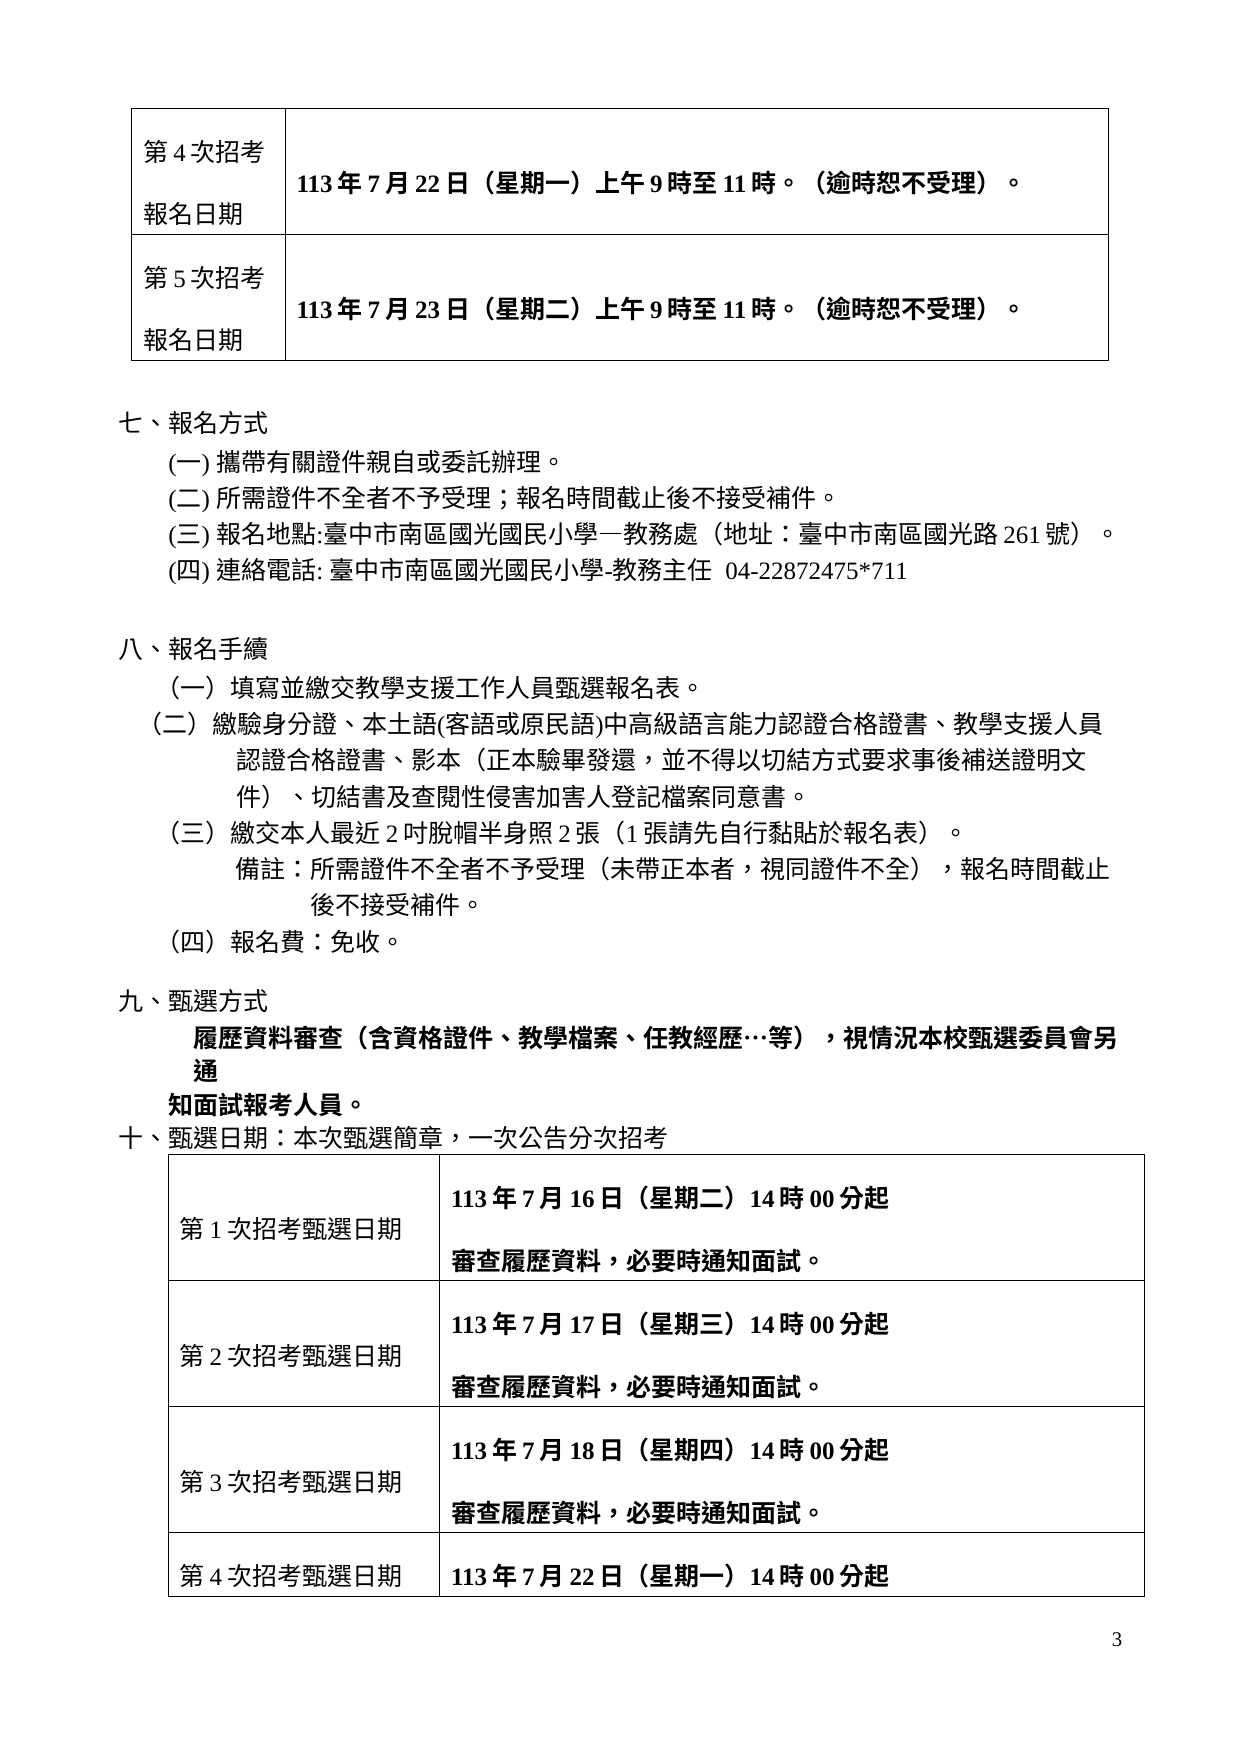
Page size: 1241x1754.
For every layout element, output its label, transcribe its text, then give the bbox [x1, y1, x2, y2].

text (四) 連絡電話: 臺中市南區國光國民小學-教務主任 04-22872475*711 [168, 551, 1122, 587]
text 九、甄選方式 [118, 958, 1122, 1021]
text （三）繳交本人最近2吋脫帽半身照2張（1張請先自行黏貼於報名表）。 [156, 813, 1122, 849]
text 履歷資料審查（含資格證件、教學檔案、任教經歷…等），視情況本校甄選委員會另通 [193, 1021, 1122, 1087]
table_cell 第2次招考甄選日期 [169, 1281, 439, 1406]
text (二) 所需證件不全者不予受理；報名時間截止後不接受補件。 [168, 478, 1122, 514]
text （四）報名費：免收。 [156, 922, 1122, 958]
text 十、甄選日期：本次甄選簡章，一次公告分次招考 [118, 1121, 1122, 1154]
table_cell 第4次招考甄選日期 [169, 1533, 439, 1596]
text (一) 攜帶有關證件親自或委託辦理。 [168, 442, 1122, 478]
table_cell 第3次招考甄選日期 [169, 1407, 439, 1532]
text （一）填寫並繳交教學支援工作人員甄選報名表。 [118, 668, 1122, 704]
table_header 113年7月16日（星期二）14時00分起 審查履歷資料，必要時通知面試。 [440, 1155, 1144, 1280]
table_cell 113年7月22日（星期一）14時00分起 [440, 1533, 1144, 1596]
text 備註：所需證件不全者不予受理（未帶正本者，視同證件不全），報名時間截止後不接受補件。 [235, 849, 1122, 922]
table_cell 113年7月17日（星期三）14時00分起 審查履歷資料，必要時通知面試。 [440, 1281, 1144, 1406]
text 知面試報考人員。 [118, 1087, 1122, 1121]
table_header 第1次招考甄選日期 [169, 1155, 439, 1280]
text 八、報名手續 [118, 606, 1122, 668]
text 七、報名方式 [118, 379, 1122, 442]
table_cell 113年7月18日（星期四）14時00分起 審查履歷資料，必要時通知面試。 [440, 1407, 1144, 1532]
table_cell 第5次招考報名日期 [132, 235, 285, 360]
table_cell 113年7月23日（星期二）上午9時至11時。（逾時恕不受理）。 [286, 235, 1108, 360]
text (三) 報名地點:臺中市南區國光國民小學—教務處（地址：臺中市南區國光路261號）。 [168, 514, 1122, 551]
table_cell 第4次招考報名日期 [132, 109, 285, 234]
text （二）繳驗身分證、本土語(客語或原民語)中高級語言能力認證合格證書、教學支援人員認證合格證書、影本（正本驗畢發還，並不得以切結方式要求事後補送證明文件）、切結書及查閱性侵害加害人登記檔案同意書。 [118, 704, 1122, 813]
table_cell 113年7月22日（星期一）上午9時至11時。（逾時恕不受理）。 [286, 109, 1108, 234]
